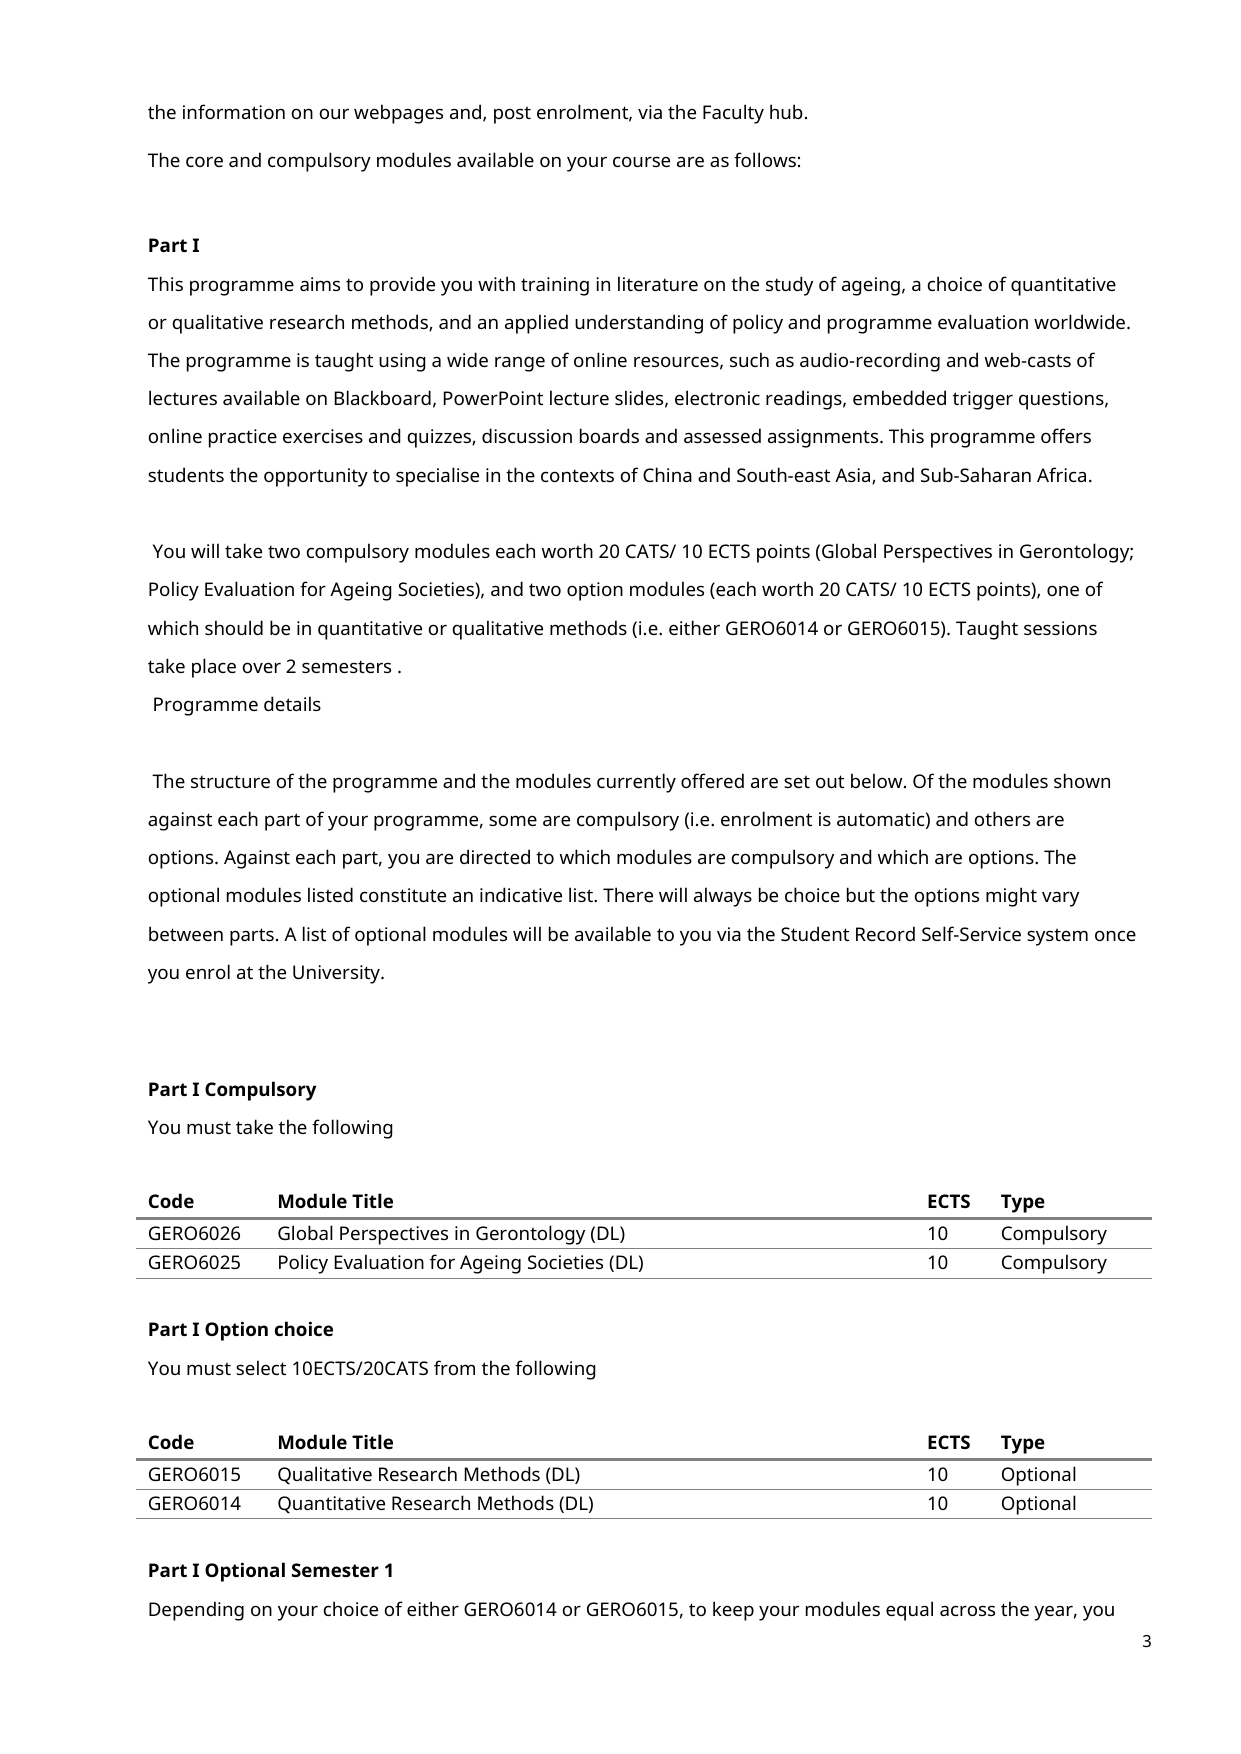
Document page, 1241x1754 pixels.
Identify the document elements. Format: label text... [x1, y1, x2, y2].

table_cell 10 [916, 1461, 989, 1489]
table_cell Part I Optional Semester 1 Depending on your choice of either GERO6014 or GERO6015, to keep your modules equal across the year, you [136, 1519, 1152, 1621]
table_cell Type [989, 1189, 1152, 1217]
table_cell 10 [916, 1249, 989, 1277]
table_cell Compulsory [989, 1220, 1152, 1248]
table_cell Policy Evaluation for Ageing Societies (DL) [266, 1249, 916, 1277]
table_cell Code [136, 1430, 266, 1458]
table_cell Optional [989, 1461, 1152, 1489]
table_cell Quantitative Research Methods (DL) [266, 1490, 916, 1518]
table_cell ECTS [916, 1189, 989, 1217]
table_cell ECTS [916, 1430, 989, 1458]
table_cell Type [989, 1430, 1152, 1458]
table_cell GERO6015 [136, 1461, 266, 1489]
table_cell 10 [916, 1220, 989, 1248]
table_cell Qualitative Research Methods (DL) [266, 1461, 916, 1489]
table_cell Part I Compulsory You must take the following [136, 1038, 1152, 1189]
table_cell Part I Option choice You must select 10ECTS/20CATS from the following [136, 1279, 1152, 1429]
table_cell Optional [989, 1490, 1152, 1518]
table_cell Module Title [266, 1430, 916, 1458]
table_cell Global Perspectives in Gerontology (DL) [266, 1220, 916, 1248]
table_header Part I This programme aims to provide you with training in literature on the study of ageing, a choice of quantitative or qualitative research methods, and an applied understanding of policy and programme evaluation worldwide. The programme is taught using a wide range of online resources, such as audio-recording and web-casts of lectures available on Blackboard, PowerPoint lecture slides, electronic readings, embedded trigger questions, online practice exercises and quizzes, discussion boards and assessed assignments. This programme offers students the opportunity to specialise in the contexts of China and South-east Asia, and Sub-Saharan Africa. You will take two compulsory modules each worth 20 CATS/ 10 ECTS points (Global Perspectives in Gerontology; Policy Evaluation for Ageing Societies), and two option modules (each worth 20 CATS/ 10 ECTS points), one of which should be in quantitative or qualitative methods (i.e. either GERO6014 or GERO6015). Taught sessions take place over 2 semesters . Programme details The structure of the programme and the modules currently offered are set out below. Of the modules shown against each part of your programme, some are compulsory (i.e. enrolment is automatic) and others are options. Against each part, you are directed to which modules are compulsory and which are options. The optional modules listed constitute an indicative list. There will always be choice but the options might vary between parts. A list of optional modules will be available to you via the Student Record Self-Service system once you enrol at the University. [136, 195, 1152, 1038]
table_cell Compulsory [989, 1249, 1152, 1277]
table_cell GERO6026 [136, 1220, 266, 1248]
table_cell GERO6014 [136, 1490, 266, 1518]
table_cell Module Title [266, 1189, 916, 1217]
text The core and compulsory modules available on your course are as follows: [148, 147, 1152, 172]
table_cell 10 [916, 1490, 989, 1518]
table_cell Code [136, 1189, 266, 1217]
table_cell GERO6025 [136, 1249, 266, 1277]
text the information on our webpages and, post enrolment, via the Faculty hub. [148, 99, 1152, 125]
